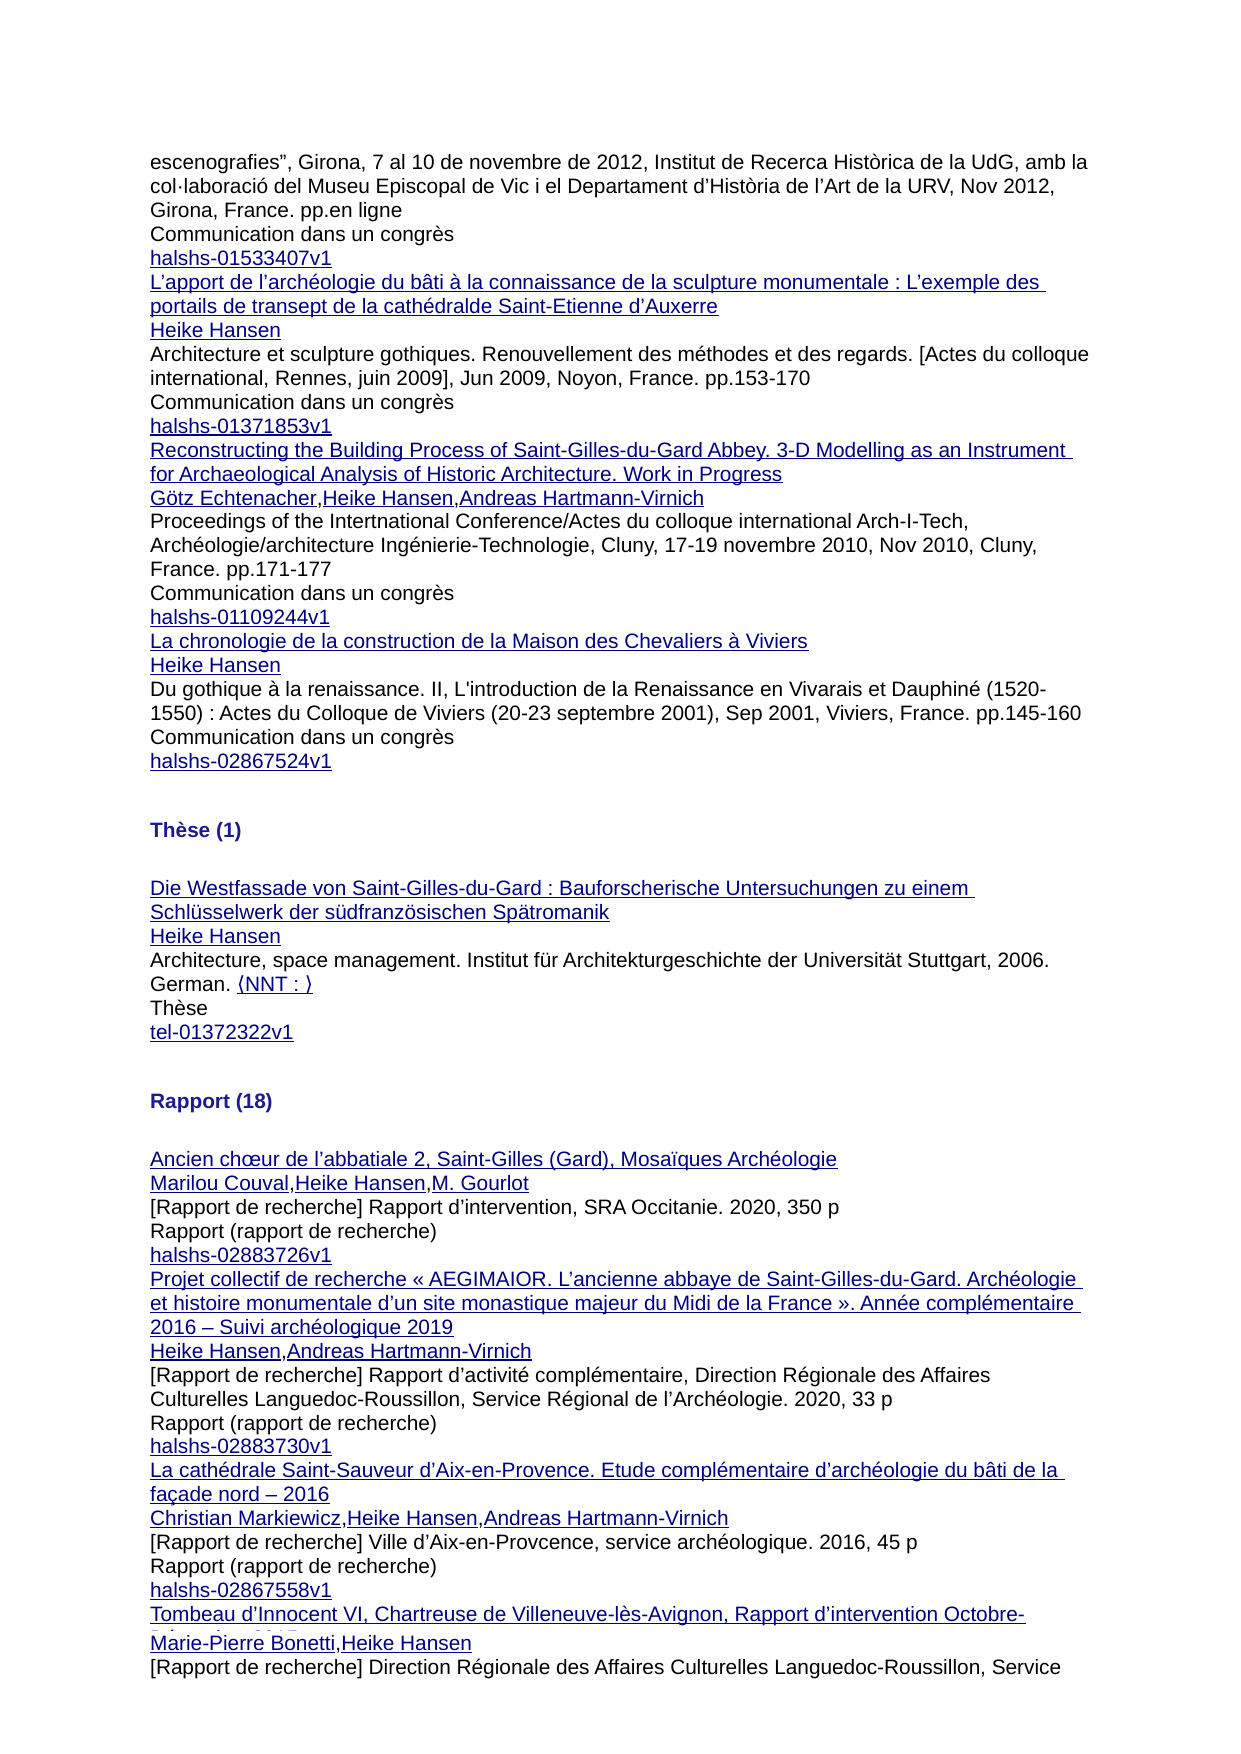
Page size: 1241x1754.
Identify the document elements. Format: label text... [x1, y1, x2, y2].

table_cell La cathédrale Saint-Sauveur d’Aix-en-Provence. Etude complémentaire d’archéologie du bâti de la façade nord – 2016 Christian Markiewicz,Heike Hansen,Andreas Hartmann-Virnich [Rapport de recherche] Ville d’Aix-en-Provcence, service archéologique. 2016, 45 p Rapport (rapport de recherche) halshs-02867558v1 [150, 1458, 1090, 1602]
subtitle Rapport (18) [150, 1088, 1090, 1112]
table_cell L’approche archéologique du cloître cathédral roman en Provence et en Catalogne : Aix-en-Provence, Arles, Gérone et la Seu d’Urgell Heike Hansen,Andreas Hartmann-Virnich Congrés internacional “Les catedrals catalanes en el context europeu (s.X-XII) : escenaris i escenografies”, Girona, 7 al 10 de novembre de 2012, Institut de Recerca Històrica de la UdG, amb la col·laboració del Museu Episcopal de Vic i el Departament d’Història de l’Art de la URV, Nov 2012, Girona, France. pp.en ligne Communication dans un congrès halshs-01533407v1 [150, 150, 1090, 270]
table_header Die Westfassade von Saint-Gilles-du-Gard : Bauforscherische Untersuchungen zu einem Schlüsselwerk der südfranzösischen Spätromanik Heike Hansen Architecture, space management. Institut für Architekturgeschichte der Universität Stuttgart, 2006. German. ⟨NNT : ⟩ Thèse tel-01372322v1 [150, 876, 1090, 1044]
table_header Ancien chœur de l’abbatiale 2, Saint-Gilles (Gard), Mosaïques Archéologie Marilou Couval,Heike Hansen,M. Gourlot [Rapport de recherche] Rapport d’intervention, SRA Occitanie. 2020, 350 p Rapport (rapport de recherche) halshs-02883726v1 [150, 1147, 1090, 1267]
table_cell L’apport de l’archéologie du bâti à la connaissance de la sculpture monumentale : L’exemple des portails de transept de la cathédralde Saint-Etienne d’Auxerre Heike Hansen Architecture et sculpture gothiques. Renouvellement des méthodes et des regards. [Actes du colloque international, Rennes, juin 2009], Jun 2009, Noyon, France. pp.153-170 Communication dans un congrès halshs-01371853v1 [150, 270, 1090, 437]
table_cell Reconstructing the Building Process of Saint-Gilles-du-Gard Abbey. 3-D Modelling as an Instrument for Archaeological Analysis of Historic Architecture. Work in Progress Götz Echtenacher,Heike Hansen,Andreas Hartmann-Virnich Proceedings of the Intertnational Conference/Actes du colloque international Arch-I-Tech, Archéologie/architecture Ingénierie-Technologie, Cluny, 17-19 novembre 2010, Nov 2010, Cluny, France. pp.171-177 Communication dans un congrès halshs-01109244v1 [150, 438, 1090, 629]
table_cell La chronologie de la construction de la Maison des Chevaliers à Viviers Heike Hansen Du gothique à la renaissance. II, L'introduction de la Renaissance en Vivarais et Dauphiné (1520-1550) : Actes du Colloque de Viviers (20-23 septembre 2001), Sep 2001, Viviers, France. pp.145-160 Communication dans un congrès halshs-02867524v1 [150, 629, 1090, 773]
table_cell Tombeau d’Innocent VI, Chartreuse de Villeneuve-lès-Avignon, Rapport d’intervention Octobre-Décembre 2015 Marie-Pierre Bonetti,Heike Hansen [Rapport de recherche] Direction Régionale des Affaires Culturelles Languedoc-Roussillon, Service [150, 1602, 1090, 1679]
subtitle Thèse (1) [150, 818, 1090, 842]
table_cell Projet collectif de recherche « AEGIMAIOR. L’ancienne abbaye de Saint-Gilles-du-Gard. Archéologie et histoire monumentale d’un site monastique majeur du Midi de la France ». Année complémentaire 2016 – Suivi archéologique 2019 Heike Hansen,Andreas Hartmann-Virnich [Rapport de recherche] Rapport d’activité complémentaire, Direction Régionale des Affaires Culturelles Languedoc-Roussillon, Service Régional de l’Archéologie. 2020, 33 p Rapport (rapport de recherche) halshs-02883730v1 [150, 1267, 1090, 1458]
